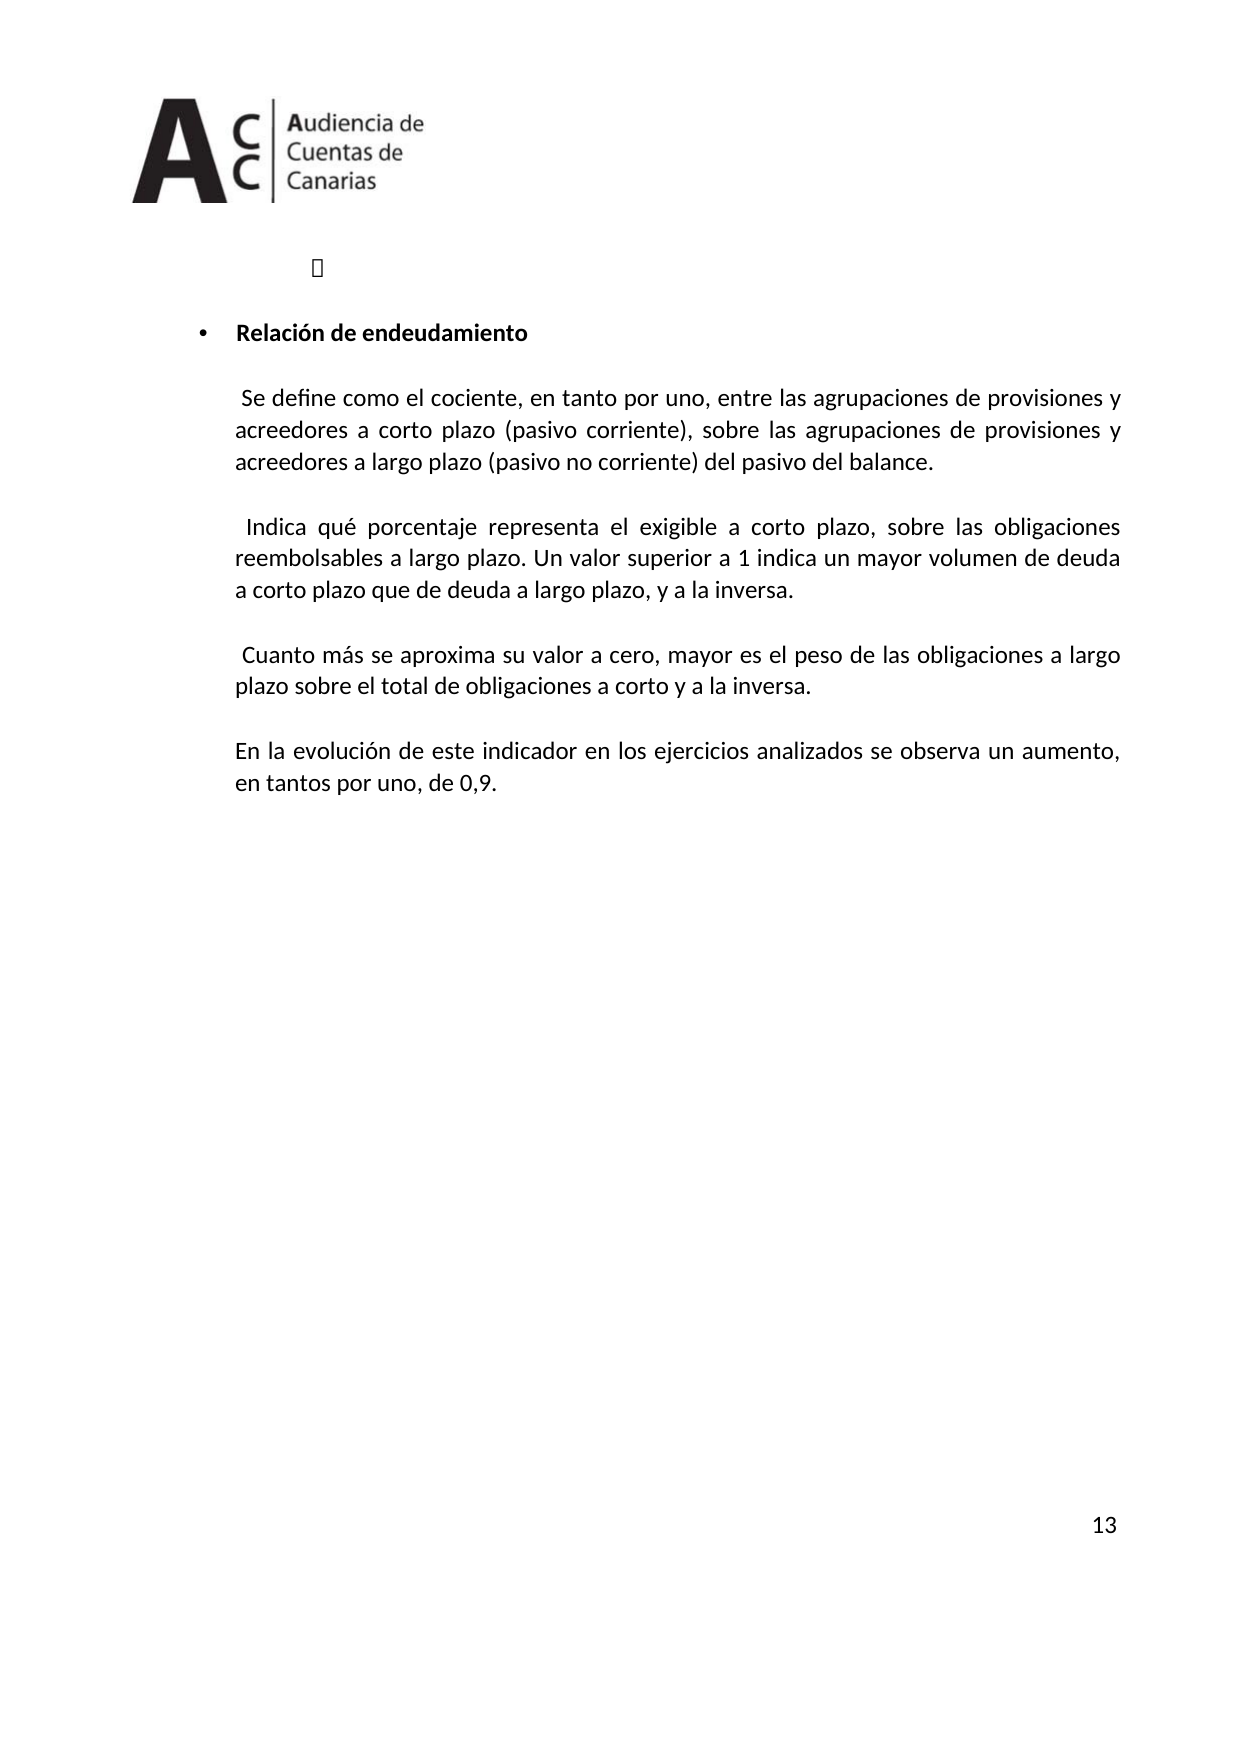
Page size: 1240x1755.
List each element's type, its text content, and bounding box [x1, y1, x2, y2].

list Relación de endeudamiento [199, 317, 1122, 348]
text Indica qué porcentaje representa el exigible a corto plazo, sobre las obligaciones reembolsables a largo plazo. Un valor superior a 1 indica un mayor volumen de deuda a corto plazo que de deuda a largo plazo, y a la inversa. [235, 511, 1122, 604]
text Cuanto más se aproxima su valor a cero, mayor es el peso de las obligaciones a largo plazo sobre el total de obligaciones a corto y a la inversa. [235, 639, 1122, 701]
text Se define como el cociente, en tanto por uno, entre las agrupaciones de provisiones y acreedores a corto plazo (pasivo corriente), sobre las agrupaciones de provisiones y acreedores a largo plazo (pasivo no corriente) del pasivo del balance. [235, 383, 1122, 476]
text En la evolución de este indicador en los ejercicios analizados se observa un aumento, en tantos por uno, de 0,9. [235, 735, 1122, 797]
